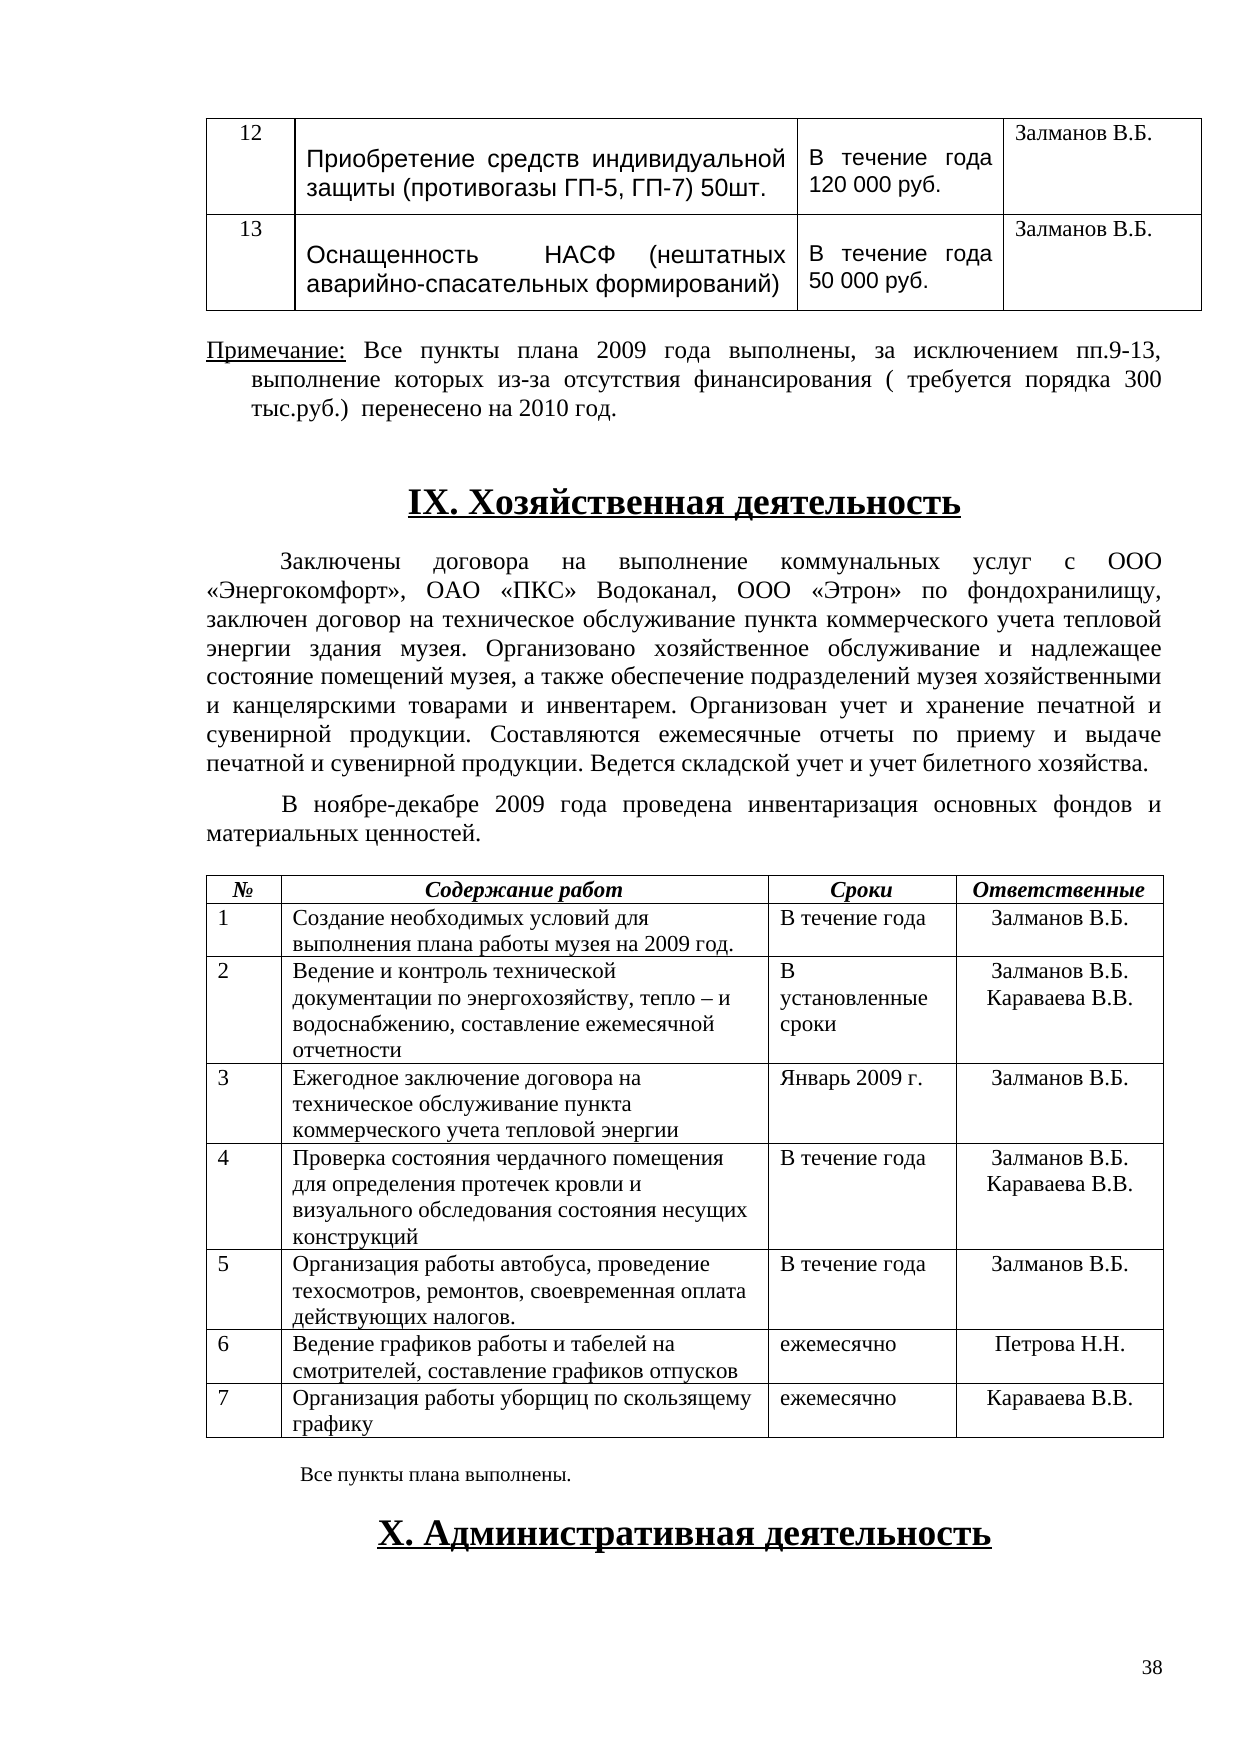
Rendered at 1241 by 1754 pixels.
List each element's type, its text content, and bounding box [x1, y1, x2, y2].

table_cell В течение года [769, 1250, 956, 1329]
table_cell Приобретение средств индивидуальной защиты (противогазы ГП-5, ГП-7) 50шт. [296, 119, 797, 214]
table_cell 4 [207, 1144, 281, 1249]
table_cell Ведение и контроль технической документации по энергохозяйству, тепло – и водоснабжению, составление ежемесячной отчетности [282, 957, 768, 1063]
table_cell В течение года [769, 1144, 956, 1249]
table_cell Залманов В.Б. [957, 904, 1163, 956]
table_cell В течение года 120 000 руб. [798, 119, 1003, 214]
table_cell Организация работы уборщиц по скользящему графику [282, 1384, 768, 1437]
text В ноябре-декабре 2009 года проведена инвентаризация основных фондов и материальных ценностей. [206, 789, 1162, 846]
text Все пункты плана выполнены. [206, 1462, 1162, 1486]
table_cell В установленные сроки [769, 957, 956, 1063]
table_cell Создание необходимых условий для выполнения плана работы музея на 2009 год. [282, 904, 768, 956]
subtitle IX. Хозяйственная деятельность [206, 479, 1162, 522]
table_cell 7 [207, 1384, 281, 1437]
table_cell 2 [207, 957, 281, 1063]
table_cell ежемесячно [769, 1384, 956, 1437]
text X. Административная деятельность [206, 1510, 1162, 1553]
table_cell Петрова Н.Н. [957, 1330, 1163, 1383]
table_header № [207, 876, 281, 902]
table_cell 6 [207, 1330, 281, 1383]
table_cell Ведение графиков работы и табелей на смотрителей, составление графиков отпусков [282, 1330, 768, 1383]
table_cell Оснащенность НАСФ (нештатных аварийно-спасательных формирований) [296, 215, 797, 310]
table_cell Залманов В.Б. Караваева В.В. [957, 957, 1163, 1063]
table_header Сроки [769, 876, 956, 902]
table_cell 3 [207, 1064, 281, 1143]
table_header Ответственные [957, 876, 1163, 902]
table_cell Залманов В.Б. [957, 1250, 1163, 1329]
table_cell 1 [207, 904, 281, 956]
table_cell Караваева В.В. [957, 1384, 1163, 1437]
text Заключены договора на выполнение коммунальных услуг с ООО «Энергокомфорт», ОАО «ПКС» Водоканал, ООО «Этрон» по фондохранилищу, заключен договор на техническое обслуживание пункта коммерческого учета тепловой энергии здания музея. Организовано хозяйственное обслуживание и надлежащее состояние помещений музея, а также обеспечение подразделений музея хозяйственными и канцелярскими товарами и инвентарем. Организован учет и хранение печатной и сувенирной продукции. Составляются ежемесячные отчеты по приему и выдаче печатной и сувенирной продукции. Ведется складской учет и учет билетного хозяйства. [206, 546, 1162, 776]
subtitle Примечание: Все пункты плана 2009 года выполнены, за исключением пп.9-13, выполнение которых из-за отсутствия финансирования ( требуется порядка 300 тыс.руб.) перенесено на 2010 год. [206, 335, 1162, 422]
table_cell 13 [207, 215, 294, 310]
table_header Содержание работ [282, 876, 768, 902]
table_cell Январь 2009 г. [769, 1064, 956, 1143]
table_cell Залманов В.Б. Караваева В.В. [957, 1144, 1163, 1249]
table_cell Залманов В.Б. [1004, 119, 1201, 214]
table_cell Залманов В.Б. [1004, 215, 1201, 310]
table_cell Организация работы автобуса, проведение техосмотров, ремонтов, своевременная оплата действующих налогов. [282, 1250, 768, 1329]
table_cell Проверка состояния чердачного помещения для определения протечек кровли и визуального обследования состояния несущих конструкций [282, 1144, 768, 1249]
table_cell В течение года 50 000 руб. [798, 215, 1003, 310]
table_cell В течение года [769, 904, 956, 956]
table_cell Залманов В.Б. [957, 1064, 1163, 1143]
table_cell 12 [207, 119, 294, 214]
table_cell 5 [207, 1250, 281, 1329]
table_cell Ежегодное заключение договора на техническое обслуживание пункта коммерческого учета тепловой энергии [282, 1064, 768, 1143]
table_cell ежемесячно [769, 1330, 956, 1383]
